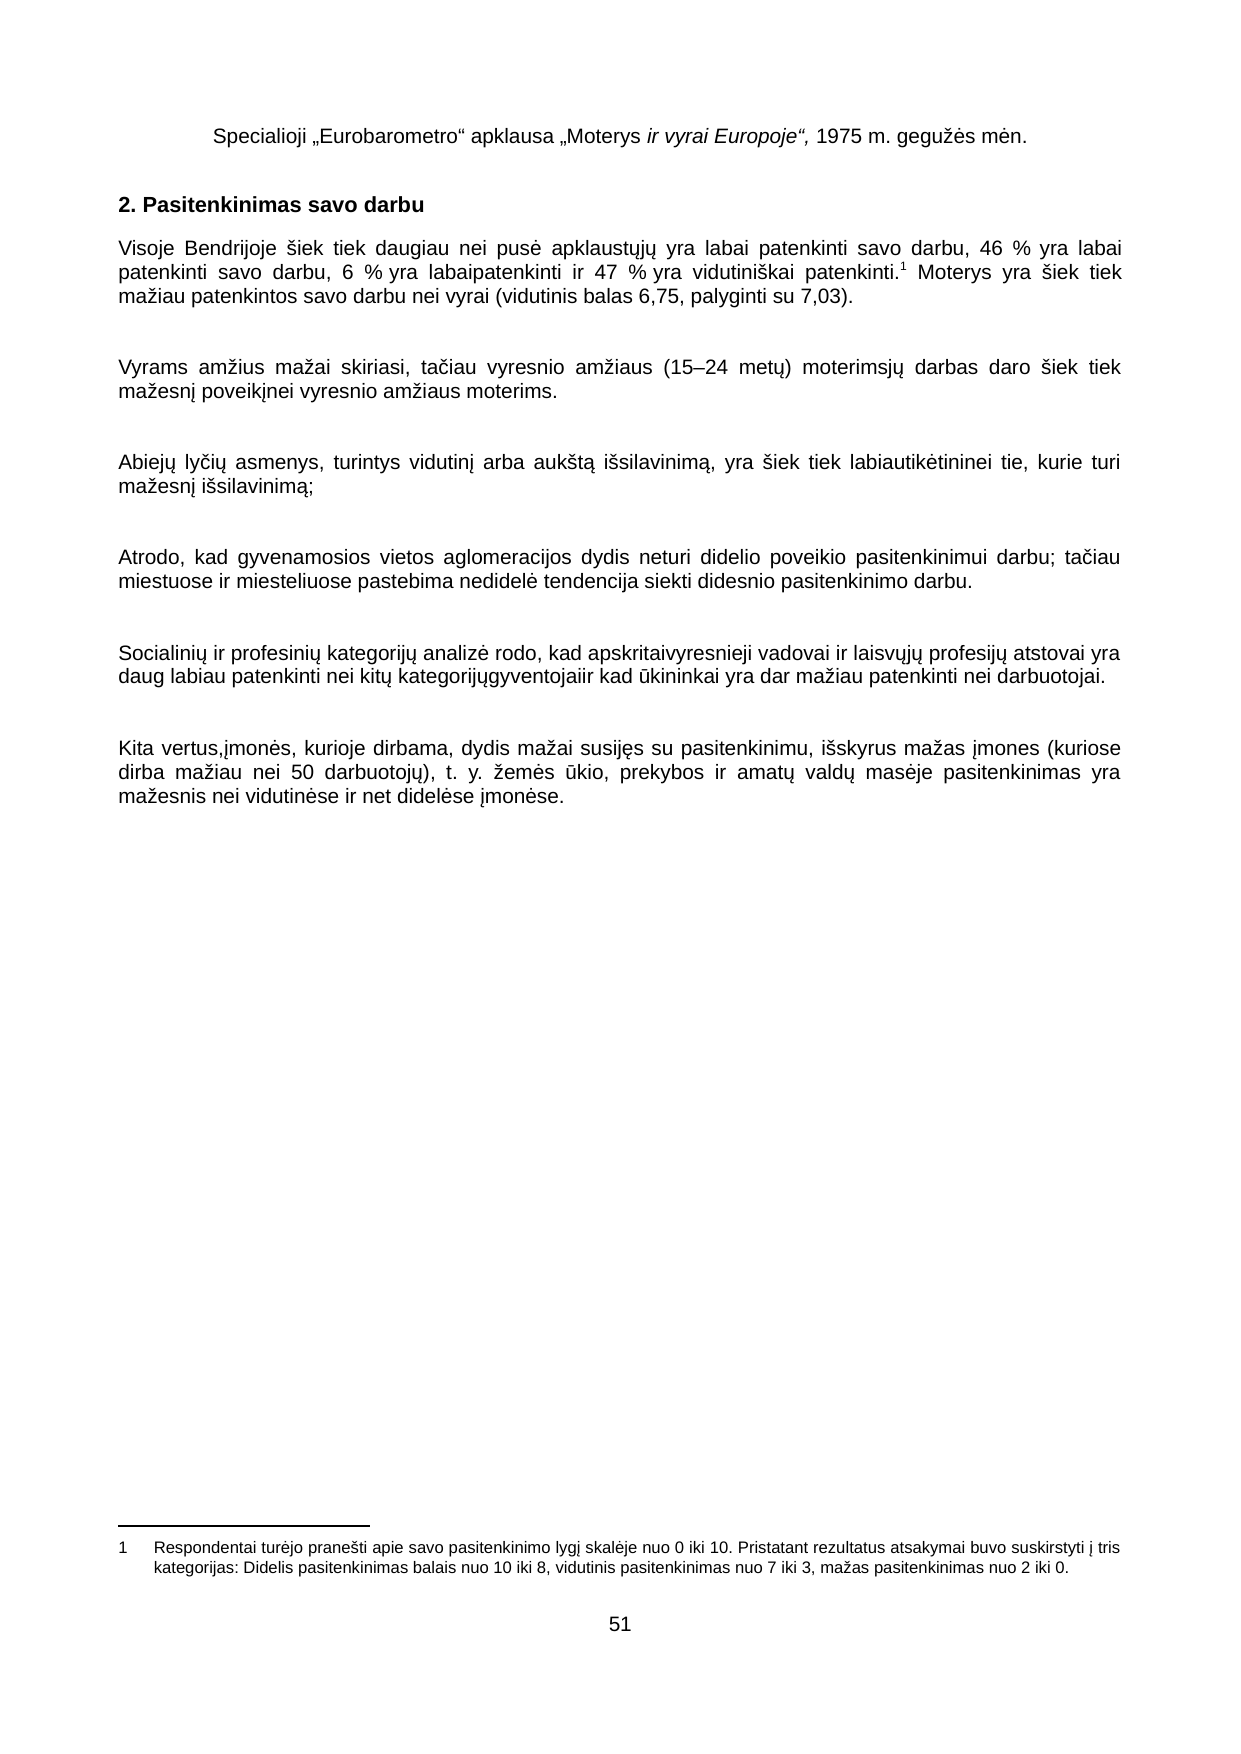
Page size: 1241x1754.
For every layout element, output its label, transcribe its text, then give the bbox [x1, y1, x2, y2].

text Visoje Bendrijoje šiek tiek daugiau nei pusė apklaustųjų yra labai patenkinti savo darbu, 46 % yra labai patenkinti savo darbu, 6 % yra labaipatenkinti ir 47 % yra vidutiniškai patenkinti. Moterys yra šiek tiek mažiau patenkintos savo darbu nei vyrai (vidutinis balas 6,75, palyginti su 7,03). [118, 236, 1122, 307]
text Vyrams amžius mažai skiriasi, tačiau vyresnio amžiaus (15–24 metų) moterimsjų darbas daro šiek tiek mažesnį poveikįnei vyresnio amžiaus moterims. [118, 355, 1122, 403]
text Socialinių ir profesinių kategorijų analizė rodo, kad apskritaivyresnieji vadovai ir laisvųjų profesijų atstovai yra daug labiau patenkinti nei kitų kategorijųgyventojaiir kad ūkininkai yra dar mažiau patenkinti nei darbuotojai. [118, 640, 1122, 688]
text Kita vertus,įmonės, kurioje dirbama, dydis mažai susijęs su pasitenkinimu, išskyrus mažas įmones (kuriose dirba mažiau nei 50 darbuotojų), t. y. žemės ūkio, prekybos ir amatų valdų masėje pasitenkinimas yra mažesnis nei vidutinėse ir net didelėse įmonėse. [118, 736, 1122, 807]
text Respondentai turėjo pranešti apie savo pasitenkinimo lygį skalėje nuo 0 iki 10. Pristatant rezultatus atsakymai buvo suskirstyti į tris kategorijas: Didelis pasitenkinimas balais nuo 10 iki 8, vidutinis pasitenkinimas nuo 7 iki 3, mažas pasitenkinimas nuo 2 iki 0. [118, 1538, 1122, 1577]
text Abiejų lyčių asmenys, turintys vidutinį arba aukštą išsilavinimą, yra šiek tiek labiautikėtininei tie, kurie turi mažesnį išsilavinimą; [118, 450, 1122, 498]
text Atrodo, kad gyvenamosios vietos aglomeracijos dydis neturi didelio poveikio pasitenkinimui darbu; tačiau miestuose ir miesteliuose pastebima nedidelė tendencija siekti didesnio pasitenkinimo darbu. [118, 545, 1122, 593]
subtitle 2. Pasitenkinimas savo darbu [118, 192, 1122, 217]
